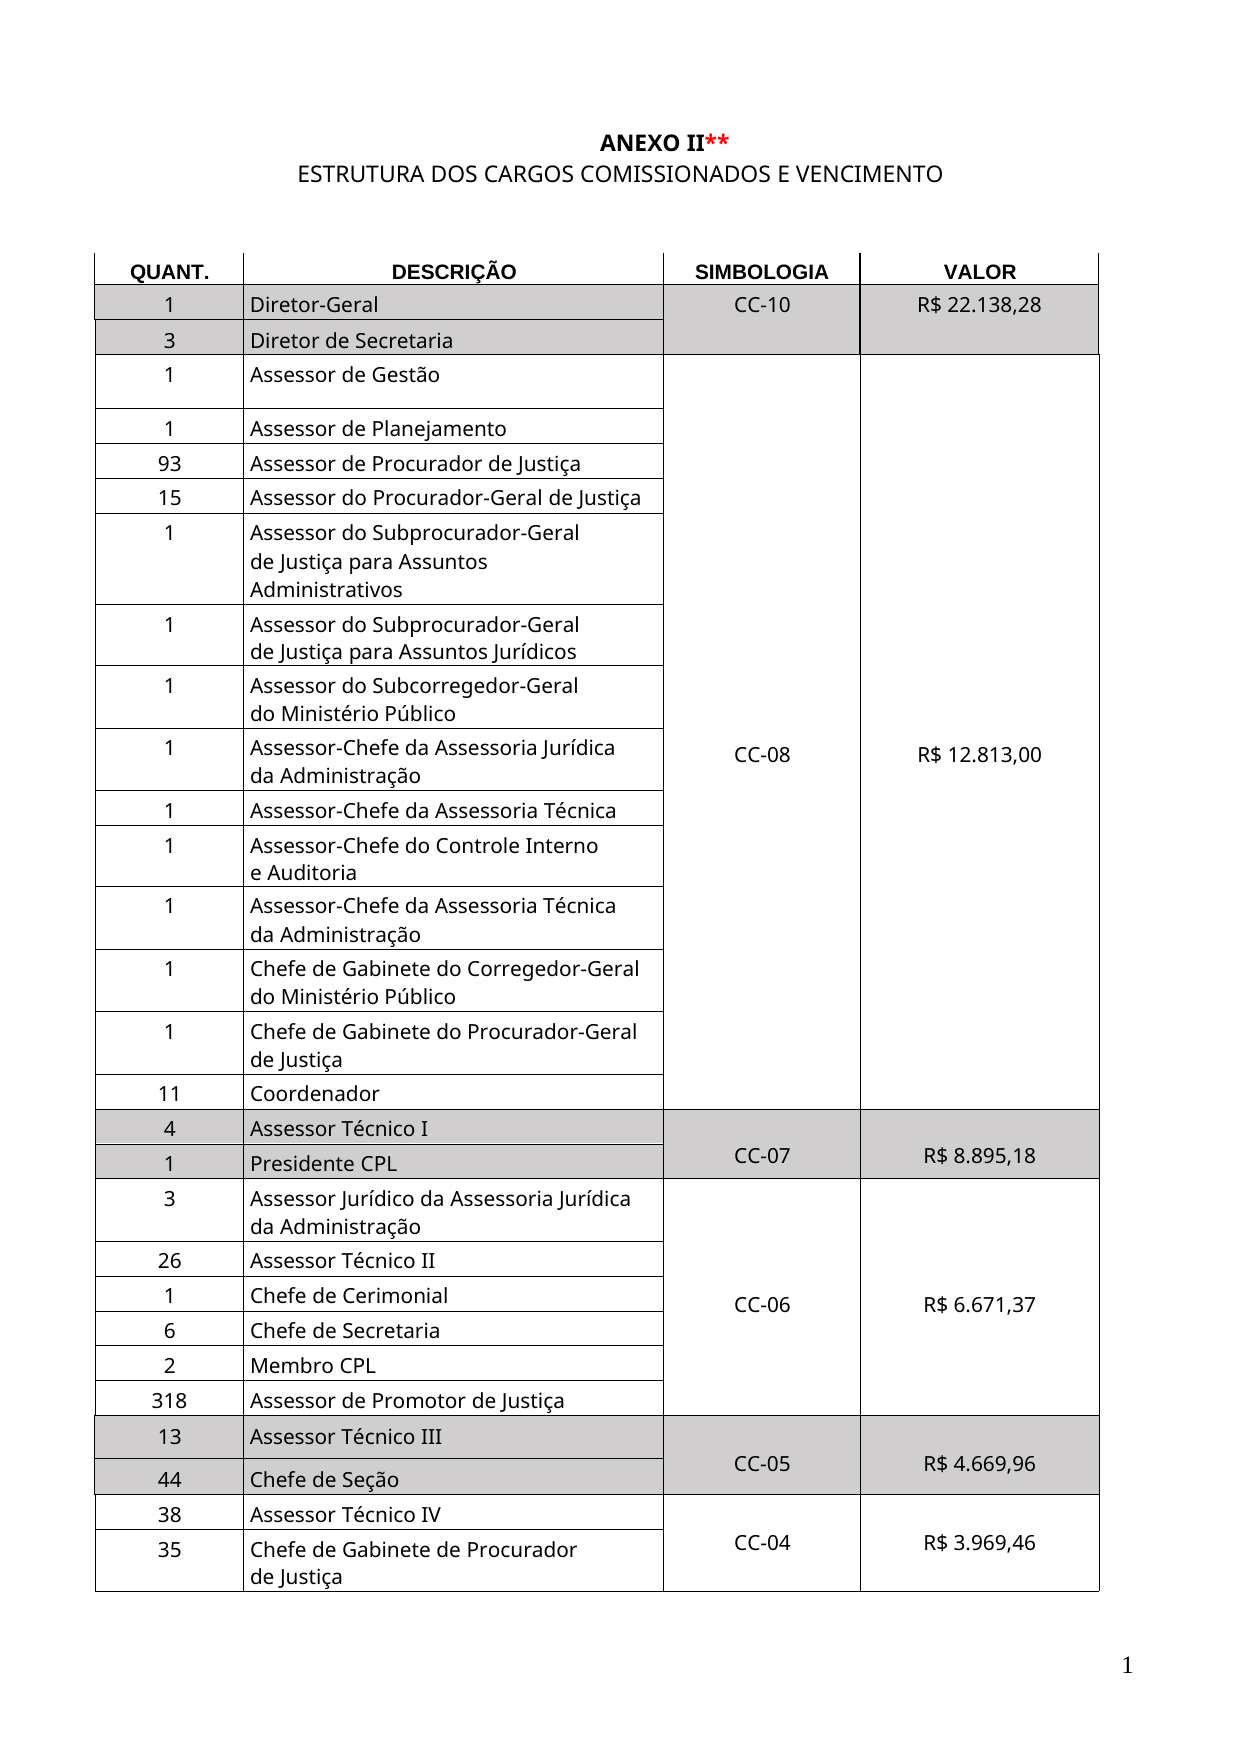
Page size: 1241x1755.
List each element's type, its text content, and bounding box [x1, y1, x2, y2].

table_cell Assessor-Chefe da Assessoria Jurídica da Administração [244, 729, 663, 790]
table_cell R$ 22.138,28 [861, 285, 1098, 354]
table_cell 1 [96, 729, 243, 790]
table_cell Chefe de Cerimonial [244, 1277, 663, 1311]
table_header QUANT. [95, 262, 243, 284]
table_cell Chefe de Gabinete de Procurador de Justiça [244, 1530, 663, 1591]
table_cell 1 [96, 666, 243, 728]
table_cell CC-08 [664, 355, 860, 1108]
table_cell Chefe de Gabinete do Procurador-Geral de Justiça [244, 1012, 663, 1074]
table_cell 1 [96, 409, 243, 443]
table_cell 3 [96, 1179, 243, 1241]
table_cell 38 [96, 1495, 243, 1529]
table_cell 1 [96, 1277, 243, 1311]
table_cell 1 [96, 1012, 243, 1074]
table_cell Assessor-Chefe da Assessoria Técnica [244, 791, 663, 825]
table_cell Assessor de Planejamento [244, 409, 663, 443]
table_cell Coordenador [244, 1075, 663, 1108]
table_cell Assessor de Gestão [244, 355, 663, 408]
table_cell Chefe de Secretaria [244, 1312, 663, 1345]
table_cell R$ 12.813,00 [861, 355, 1099, 1108]
table_cell Presidente CPL [244, 1145, 663, 1178]
table_header VALOR [861, 262, 1098, 284]
table_cell 93 [96, 444, 243, 478]
table_cell R$ 4.669,96 [861, 1416, 1099, 1494]
table_cell 1 [96, 791, 243, 825]
table_cell Assessor Técnico I [244, 1110, 663, 1143]
table_cell 1 [96, 514, 243, 604]
table_cell CC-06 [664, 1179, 860, 1415]
subtitle ANEXO II** [145, 127, 1184, 158]
table_cell Assessor-Chefe do Controle Interno e Auditoria [244, 826, 663, 886]
table_cell 1 [96, 826, 243, 886]
table_cell R$ 8.895,18 [861, 1110, 1099, 1178]
table_cell Assessor de Promotor de Justiça [244, 1381, 663, 1415]
table_cell 26 [96, 1242, 243, 1276]
table_cell 6 [96, 1312, 243, 1345]
table_cell Membro CPL [244, 1346, 663, 1380]
table_cell 1 [96, 887, 243, 948]
table_cell Assessor-Chefe da Assessoria Técnica da Administração [244, 887, 663, 948]
table_cell 35 [96, 1530, 243, 1591]
table_cell Assessor do Subprocurador-Geral de Justiça para Assuntos Jurídicos [244, 605, 663, 665]
table_cell 2 [96, 1346, 243, 1380]
table_cell Assessor Técnico III [244, 1416, 663, 1458]
table_cell R$ 3.969,46 [861, 1495, 1099, 1591]
table_cell Assessor Técnico IV [244, 1495, 663, 1529]
table_cell CC-04 [664, 1495, 860, 1591]
text ESTRUTURA DOS CARGOS COMISSIONADOS E VENCIMENTO [144, 158, 1097, 189]
table_cell Assessor do Subcorregedor-Geral do Ministério Público [244, 666, 663, 728]
table_cell Assessor Técnico II [244, 1242, 663, 1276]
table_cell 11 [96, 1075, 243, 1108]
table_cell 15 [96, 479, 243, 513]
table_cell CC-05 [664, 1416, 860, 1494]
table_cell Assessor do Subprocurador-Geral de Justiça para Assuntos Administrativos [244, 514, 663, 604]
table_cell R$ 6.671,37 [861, 1179, 1099, 1415]
table_cell CC-10 [664, 285, 859, 354]
table_header SIMBOLOGIA [664, 262, 859, 284]
table_cell CC-07 [664, 1110, 860, 1178]
table_cell 1 [95, 285, 243, 319]
table_cell 1 [96, 605, 243, 665]
table_cell Assessor Jurídico da Assessoria Jurídica da Administração [244, 1179, 663, 1241]
table_cell 1 [96, 355, 243, 408]
table_cell Diretor de Secretaria [244, 320, 663, 354]
table_cell Diretor-Geral [244, 285, 663, 319]
table_cell 13 [95, 1416, 243, 1458]
table_cell 1 [96, 950, 243, 1011]
table_cell 1 [96, 1145, 243, 1178]
table_cell 4 [96, 1110, 243, 1143]
table_cell Assessor do Procurador-Geral de Justiça [244, 479, 663, 513]
table_cell Chefe de Gabinete do Corregedor-Geral do Ministério Público [244, 950, 663, 1011]
table_cell 318 [96, 1381, 243, 1415]
table_header DESCRIÇÃO [244, 262, 663, 284]
table_cell Assessor de Procurador de Justiça [244, 444, 663, 478]
table_cell Chefe de Seção [244, 1459, 663, 1494]
table_cell 44 [95, 1459, 243, 1494]
table_cell 3 [96, 320, 243, 354]
